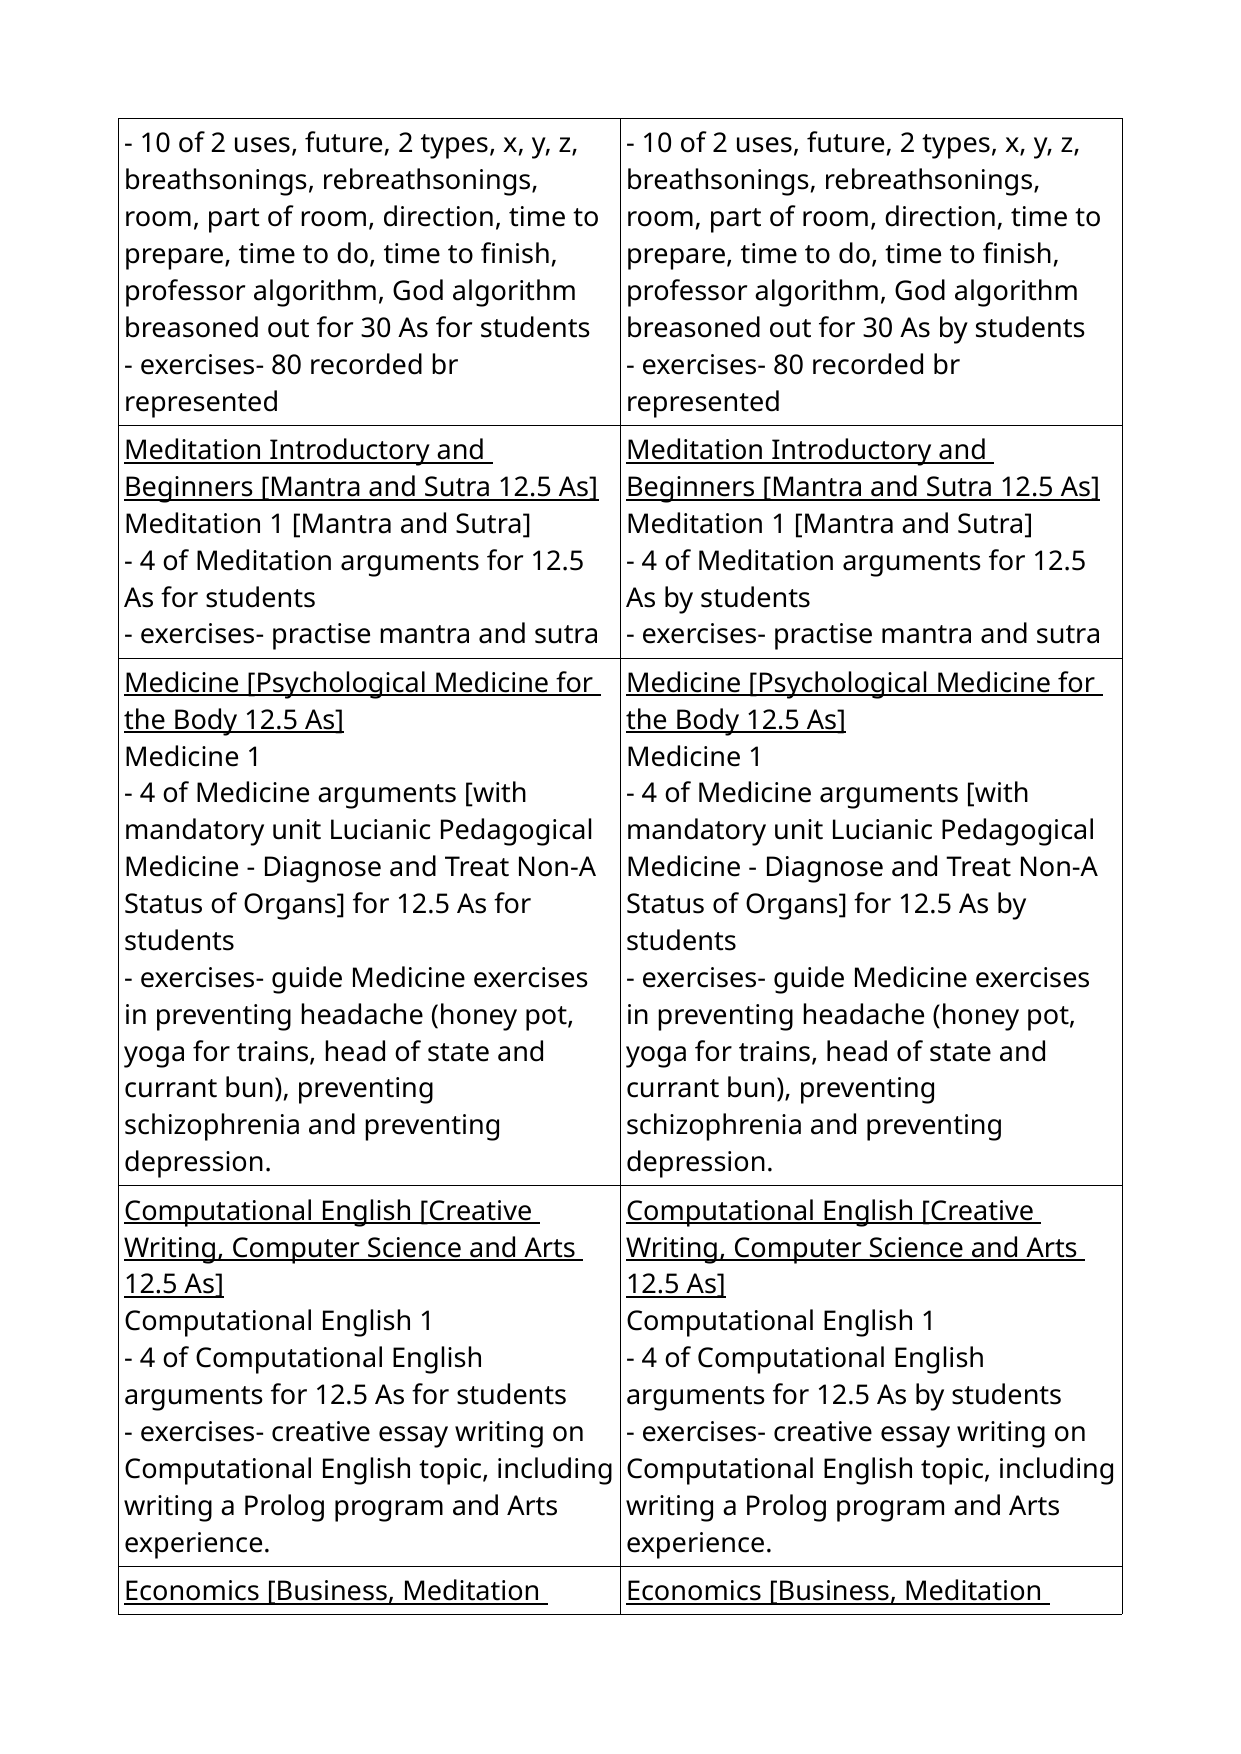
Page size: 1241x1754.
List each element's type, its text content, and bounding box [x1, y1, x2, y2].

table_cell Economics [Business, Meditation [119, 1567, 620, 1614]
table_cell Computational English [Creative Writing, Computer Science and Arts 12.5 As] Computational English 1 - 4 of Computational English arguments for 12.5 As for students - exercises- creative essay writing on Computational English topic, including writing a Prolog program and Arts experience. [119, 1186, 620, 1566]
table_cell Computational English [Creative Writing, Computer Science and Arts 12.5 As] Computational English 1 - 4 of Computational English arguments for 12.5 As by students - exercises- creative essay writing on Computational English topic, including writing a Prolog program and Arts experience. [621, 1186, 1122, 1566]
table_cell - 10 of 2 uses, future, 2 types, x, y, z, breathsonings, rebreathsonings, room, part of room, direction, time to prepare, time to do, time to finish, professor algorithm, God algorithm breasoned out for 30 As by students - exercises- 80 recorded br represented [621, 119, 1122, 425]
table_cell Economics [Business, Meditation [621, 1567, 1122, 1614]
table_cell Meditation Introductory and Beginners [Mantra and Sutra 12.5 As] Meditation 1 [Mantra and Sutra] - 4 of Meditation arguments for 12.5 As by students - exercises- practise mantra and sutra [621, 426, 1122, 657]
table_cell - 10 of 2 uses, future, 2 types, x, y, z, breathsonings, rebreathsonings, room, part of room, direction, time to prepare, time to do, time to finish, professor algorithm, God algorithm breasoned out for 30 As for students - exercises- 80 recorded br represented [119, 119, 620, 425]
table_cell Meditation Introductory and Beginners [Mantra and Sutra 12.5 As] Meditation 1 [Mantra and Sutra] - 4 of Meditation arguments for 12.5 As for students - exercises- practise mantra and sutra [119, 426, 620, 657]
table_cell Medicine [Psychological Medicine for the Body 12.5 As] Medicine 1 - 4 of Medicine arguments [with mandatory unit Lucianic Pedagogical Medicine - Diagnose and Treat Non-A Status of Organs] for 12.5 As by students - exercises- guide Medicine exercises in preventing headache (honey pot, yoga for trains, head of state and currant bun), preventing schizophrenia and preventing depression. [621, 659, 1122, 1185]
table_cell Medicine [Psychological Medicine for the Body 12.5 As] Medicine 1 - 4 of Medicine arguments [with mandatory unit Lucianic Pedagogical Medicine - Diagnose and Treat Non-A Status of Organs] for 12.5 As for students - exercises- guide Medicine exercises in preventing headache (honey pot, yoga for trains, head of state and currant bun), preventing schizophrenia and preventing depression. [119, 659, 620, 1185]
